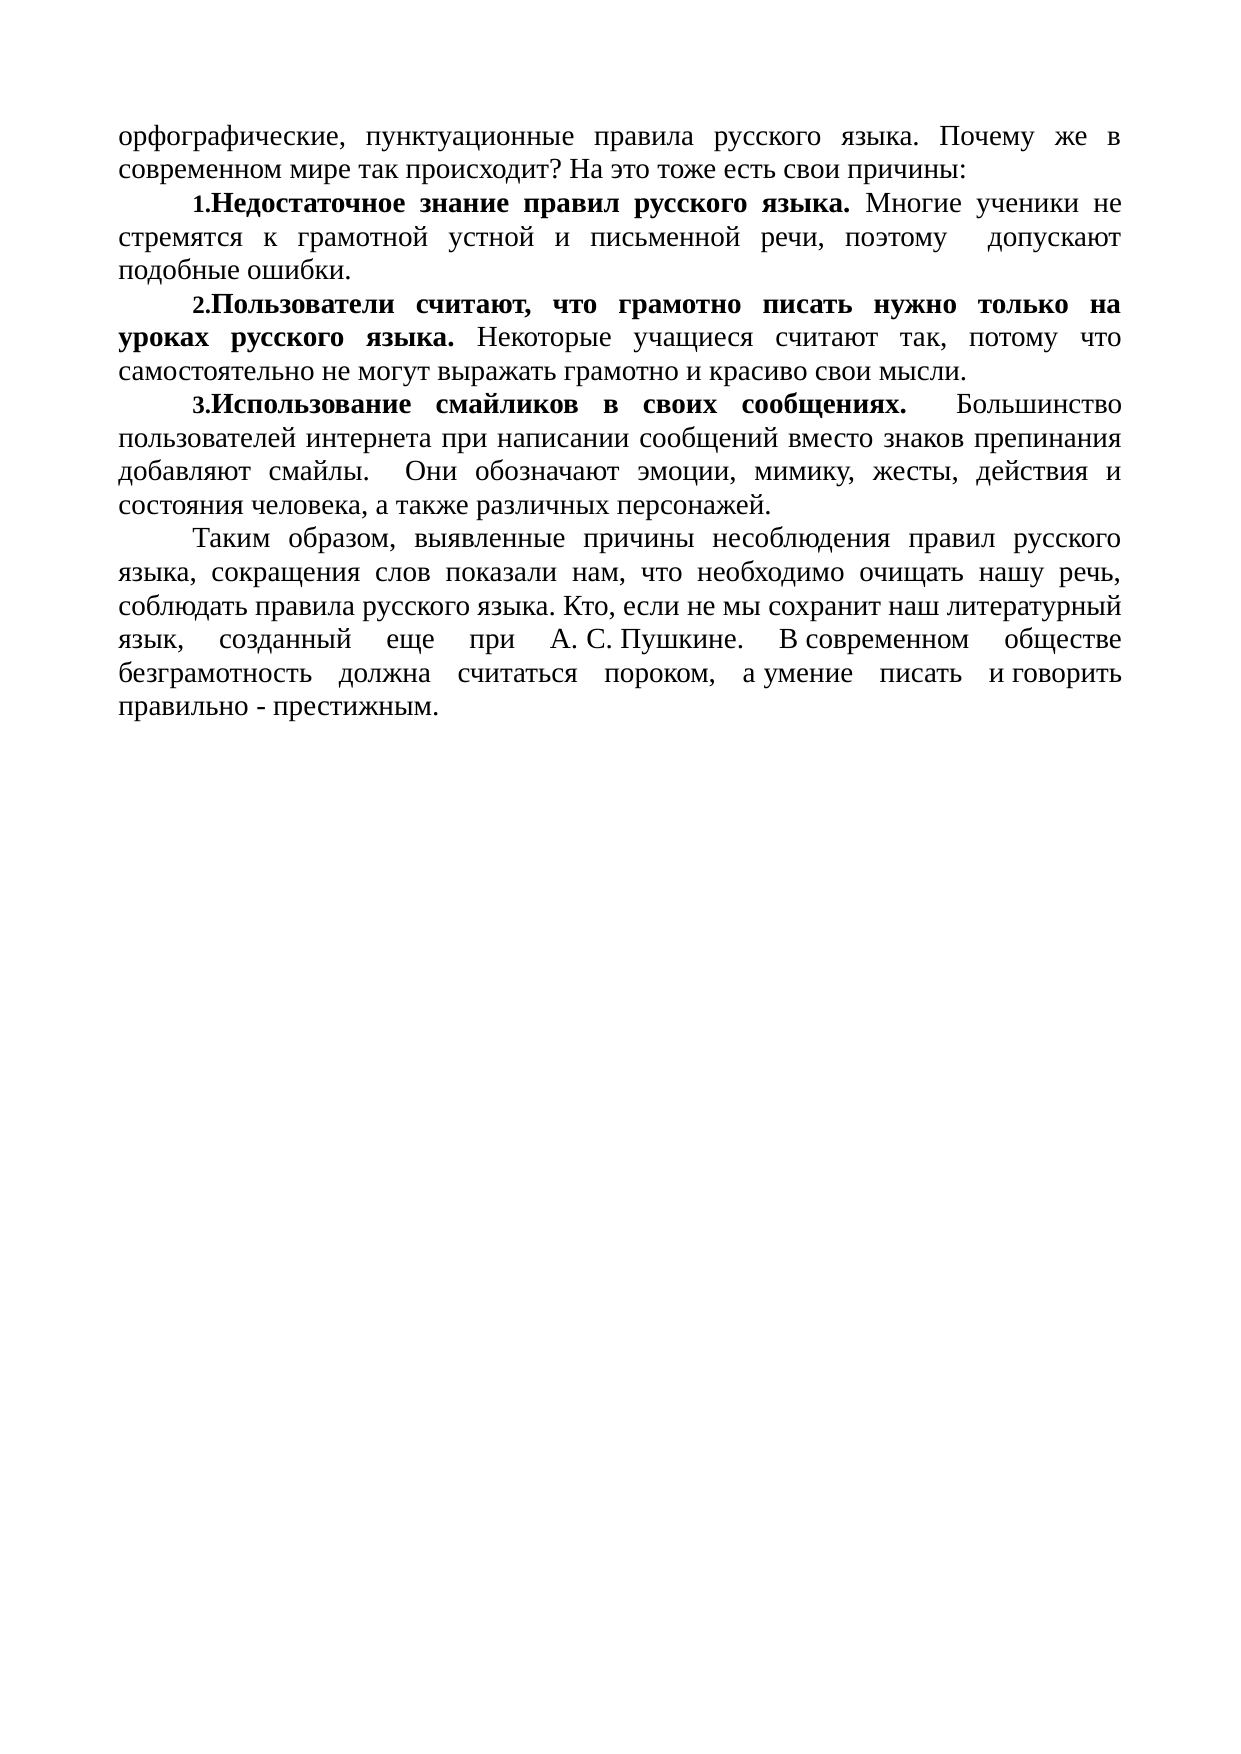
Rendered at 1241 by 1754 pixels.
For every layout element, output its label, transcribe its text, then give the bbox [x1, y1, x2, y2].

list Недостаточное знание правил русского языка. Многие ученики не стремятся к грамотной устной и письменной речи, поэтому допускают подобные ошибки. [118, 185, 1122, 286]
text Таким образом, выявленные причины несоблюдения правил русского языка, сокращения слов показали нам, что необходимо очищать нашу речь, соблюдать правила русского языка. Кто, если не мы сохранит наш литературный язык, созданный еще при А. С. Пушкине. В современном обществе безграмотность должна считаться пороком, а умение писать и говорить правильно - престижным. [118, 521, 1122, 722]
list Использование смайликов в своих сообщениях. Большинство пользователей интернета при написании сообщений вместо знаков препинания добавляют смайлы. Они обозначают эмоции, мимику, жесты, действия и состояния человека, а также различных персонажей. [118, 386, 1122, 521]
list Пользователи считают, что грамотно писать нужно только на уроках русского языка. Некоторые учащиеся считают так, потому что самостоятельно не могут выражать грамотно и красиво свои мысли. [118, 286, 1122, 386]
text орфографические, пунктуационные правила русского языка. Почему же в современном мире так происходит? На это тоже есть свои причины: [118, 118, 1122, 185]
